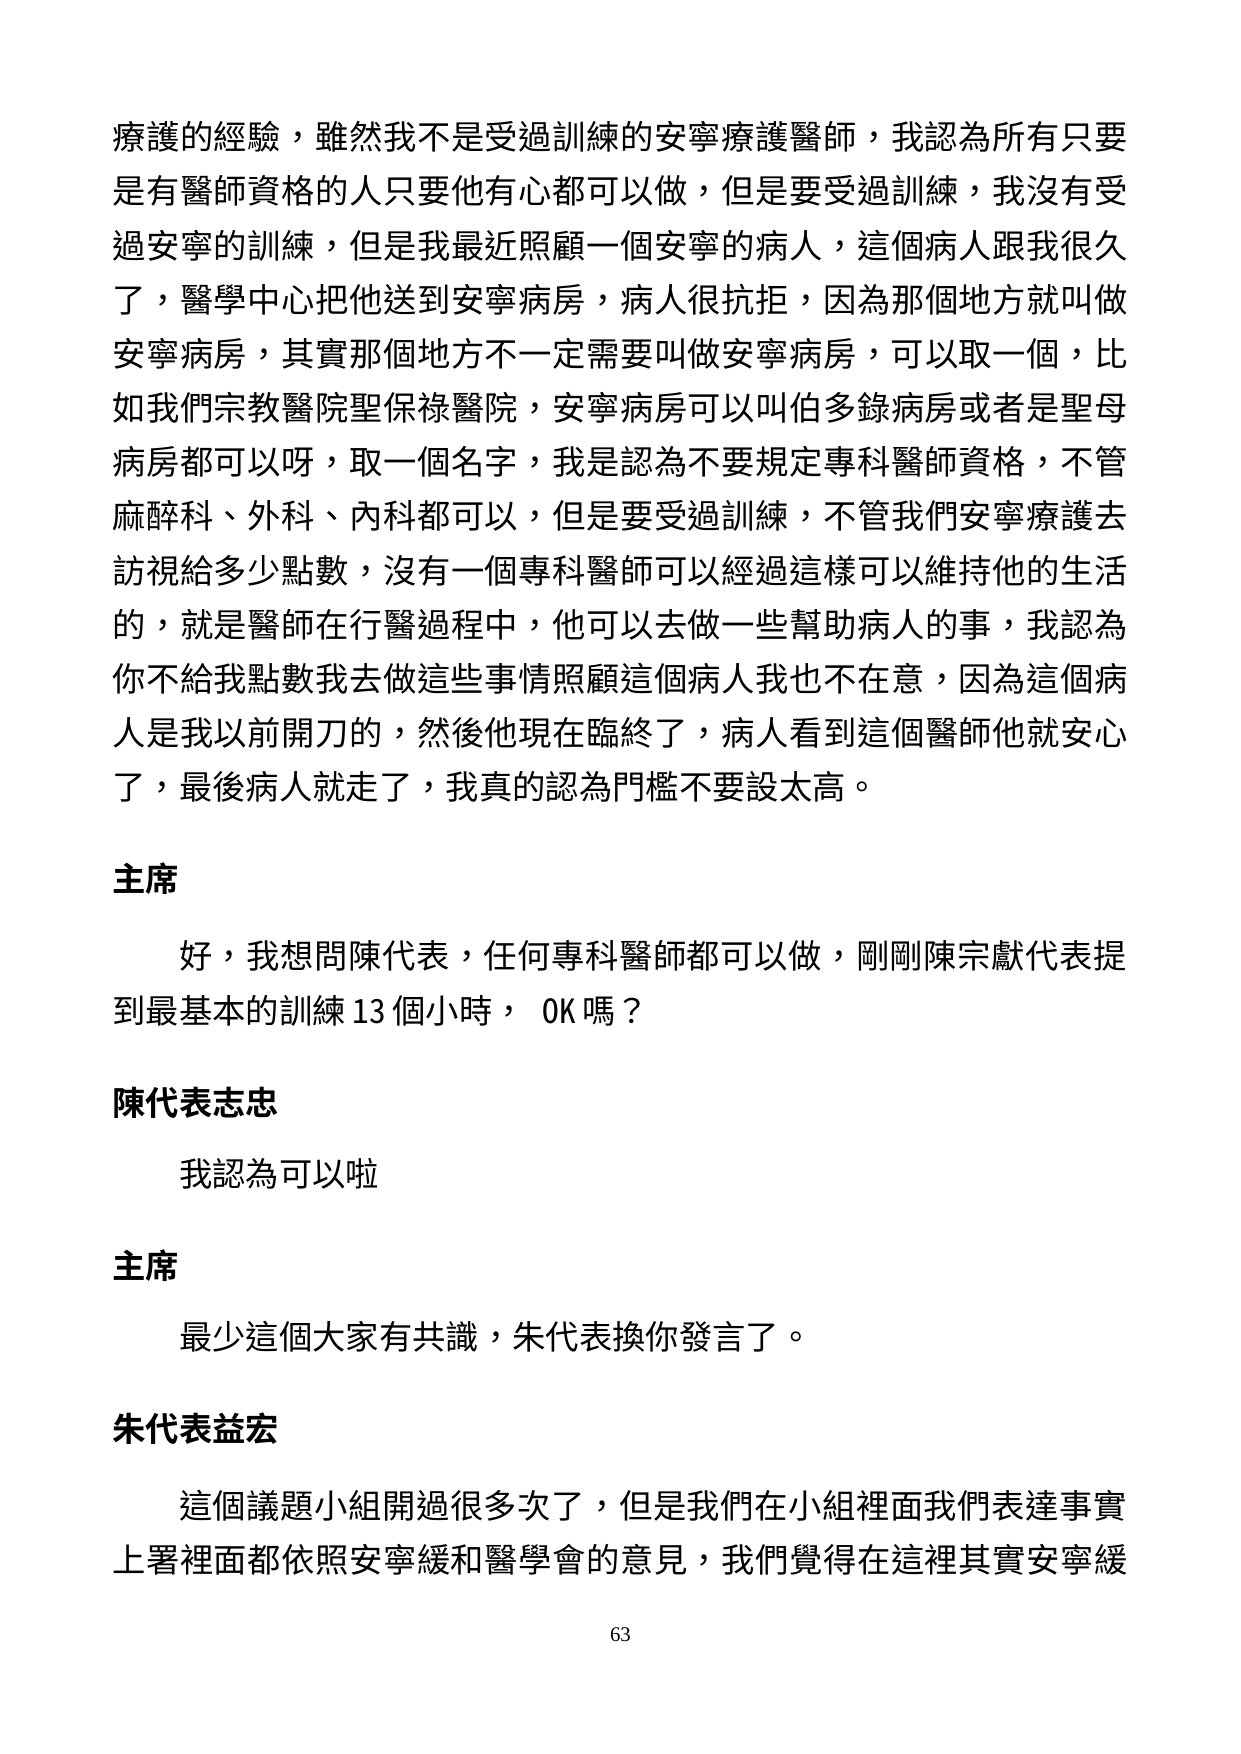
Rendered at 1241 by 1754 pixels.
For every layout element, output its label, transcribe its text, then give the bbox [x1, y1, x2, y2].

text 這個議題小組開過很多次了，但是我們在小組裡面我們表達事實上署裡面都依照安寧緩和醫學會的意見，我們覺得在這裡其實安寧緩 [112, 1474, 1128, 1582]
text 主席 [112, 1222, 1128, 1284]
text 陳代表志忠 [112, 1059, 1128, 1121]
text 主席 [112, 836, 1128, 898]
text 我認為可以啦 [112, 1148, 1128, 1196]
text 好，我想問陳代表，任何專科醫師都可以做，剛剛陳宗獻代表提到最基本的訓練13個小時， OK嗎？ [112, 924, 1128, 1033]
text 療護的經驗，雖然我不是受過訓練的安寧療護醫師，我認為所有只要是有醫師資格的人只要他有心都可以做，但是要受過訓練，我沒有受過安寧的訓練，但是我最近照顧一個安寧的病人，這個病人跟我很久了，醫學中心把他送到安寧病房，病人很抗拒，因為那個地方就叫做安寧病房，其實那個地方不一定需要叫做安寧病房，可以取一個，比如我們宗教醫院聖保祿醫院，安寧病房可以叫伯多錄病房或者是聖母病房都可以呀，取一個名字，我是認為不要規定專科醫師資格，不管麻醉科、外科、內科都可以，但是要受過訓練，不管我們安寧療護去訪視給多少點數，沒有一個專科醫師可以經過這樣可以維持他的生活的，就是醫師在行醫過程中，他可以去做一些幫助病人的事，我認為你不給我點數我去做這些事情照顧這個病人我也不在意，因為這個病人是我以前開刀的，然後他現在臨終了，病人看到這個醫師他就安心了，最後病人就走了，我真的認為門檻不要設太高。 [112, 105, 1128, 809]
text 最少這個大家有共識，朱代表換你發言了。 [112, 1311, 1128, 1359]
text 朱代表益宏 [112, 1385, 1128, 1448]
